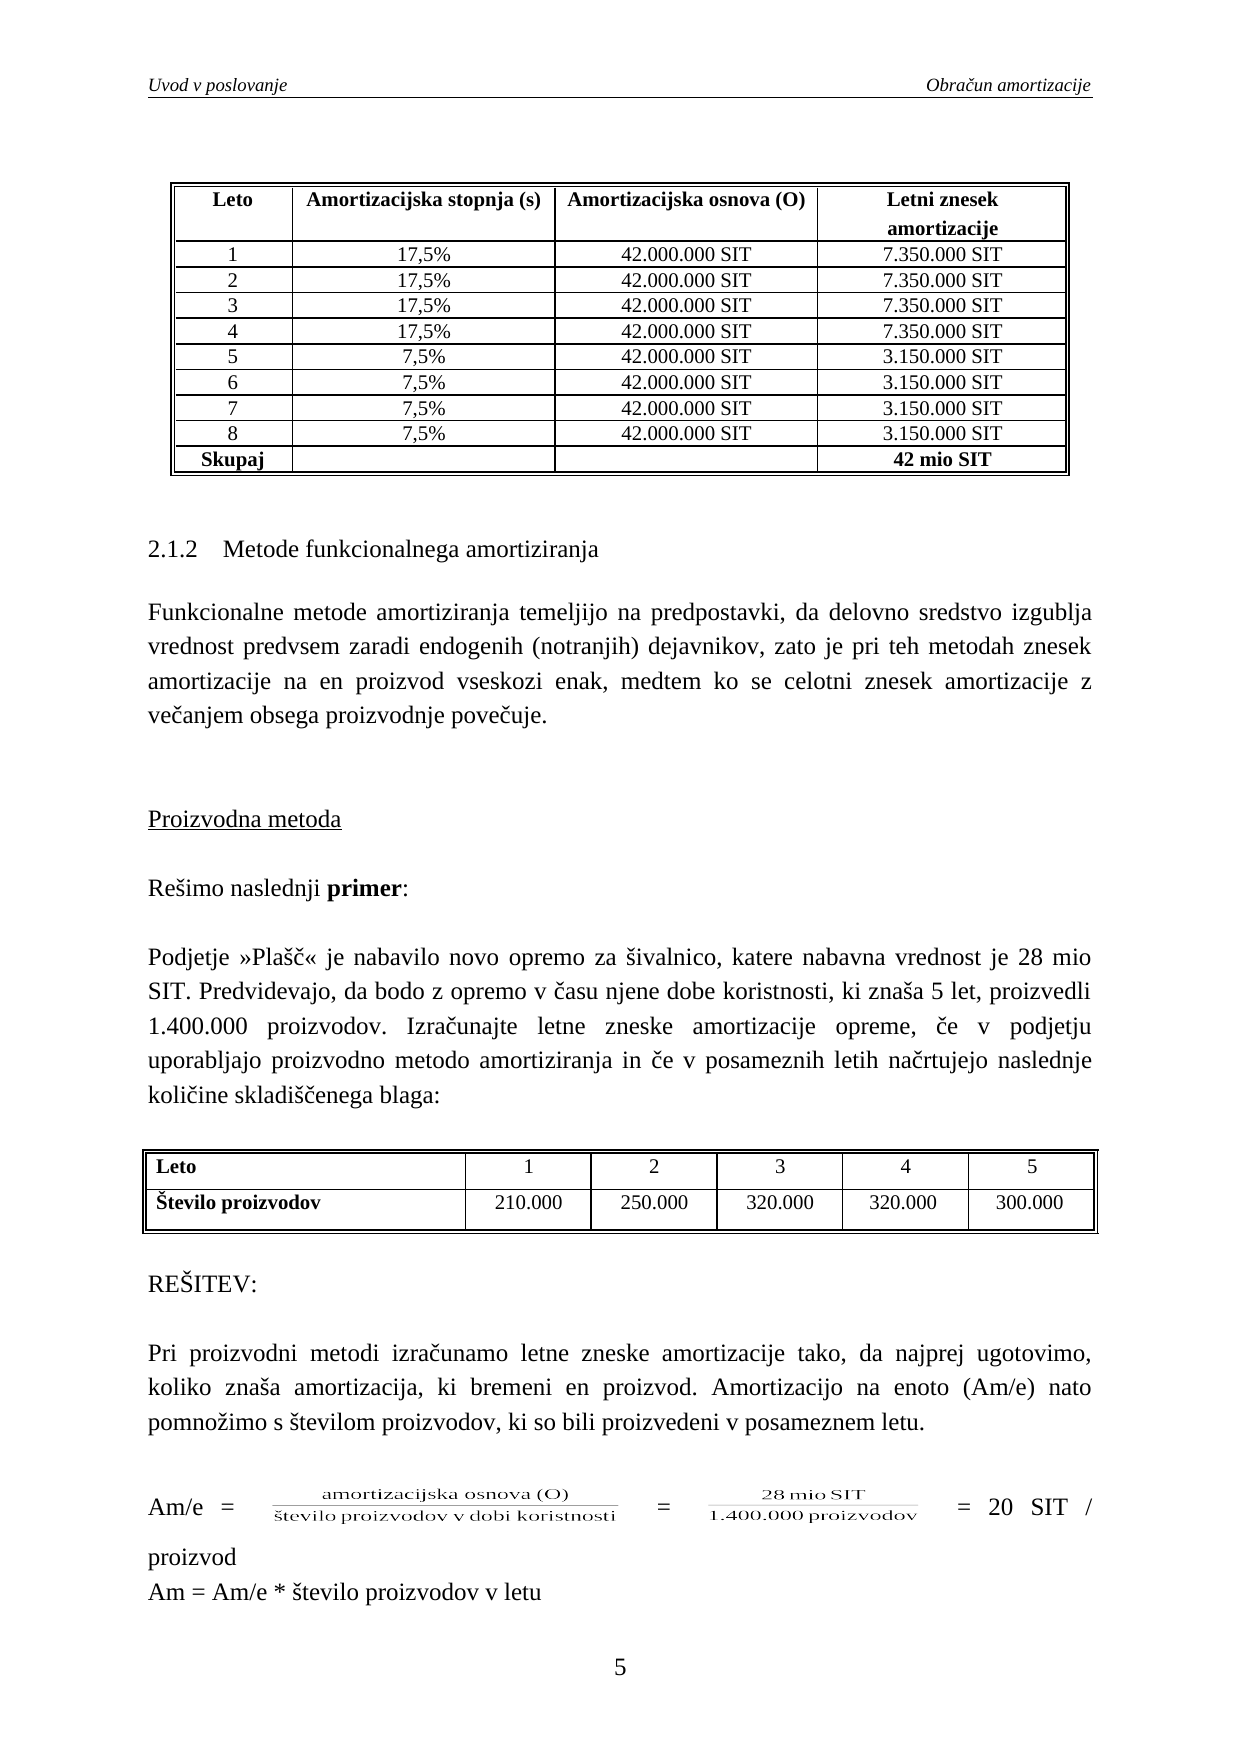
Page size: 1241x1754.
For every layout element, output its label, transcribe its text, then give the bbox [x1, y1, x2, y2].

text Am = Am/e * število proizvodov v letu [148, 1577, 1093, 1606]
table_cell [556, 447, 817, 471]
table_cell [293, 447, 554, 471]
table_cell 42 mio SIT [818, 447, 1065, 471]
table_cell 17,5% [293, 242, 554, 266]
text Am/e = = = 20 SIT / proizvod [148, 1476, 1093, 1571]
table_cell 17,5% [293, 293, 554, 317]
table_cell 7 [175, 395, 292, 420]
table_cell 210.000 [466, 1190, 590, 1229]
table_header 3 [718, 1154, 842, 1189]
table_cell 42.000.000 SIT [556, 268, 817, 292]
table_header Amortizacijska osnova (O) [556, 187, 817, 240]
table_header 4 [843, 1154, 968, 1189]
table_cell 7.350.000 SIT [818, 319, 1065, 343]
table_cell 7,5% [293, 396, 554, 420]
text Rešimo naslednji primer: [148, 873, 1093, 902]
table_cell 7,5% [293, 345, 554, 368]
table_header 1 [466, 1154, 590, 1189]
table_cell 6 [175, 370, 292, 394]
table_cell 42.000.000 SIT [556, 319, 817, 343]
table_cell 3.150.000 SIT [818, 396, 1065, 420]
table_cell 3 [175, 293, 292, 317]
text Podjetje »Plašč« je nabavilo novo opremo za šivalnico, katere nabavna vrednost je 28 mio SIT. Predvidevajo, da bodo z opremo v času njene dobe koristnosti, ki znaša 5 let, proizvedli 1.400.000 proizvodov. Izračunajte letne zneske amortizacije opreme, če v podjetju uporabljajo proizvodno metodo amortiziranja in če v posameznih letih načrtujejo naslednje količine skladiščenega blaga: [148, 942, 1093, 1108]
table_cell 7.350.000 SIT [818, 242, 1065, 266]
table_header Leto [175, 187, 292, 240]
table_cell 3.150.000 SIT [818, 421, 1065, 445]
table_cell 2 [175, 267, 292, 292]
table_cell 17,5% [293, 319, 554, 343]
table_cell 42.000.000 SIT [556, 421, 817, 445]
table_cell 8 [175, 421, 292, 445]
table_header 2 [592, 1154, 716, 1189]
text Proizvodna metoda [148, 804, 1093, 833]
table_cell 3.150.000 SIT [818, 370, 1065, 394]
table_cell 42.000.000 SIT [556, 370, 817, 394]
table_cell 7,5% [293, 421, 554, 445]
table_cell 5 [175, 344, 292, 368]
table_cell 17,5% [293, 268, 554, 292]
table_cell Skupaj [175, 446, 292, 471]
table_cell 4 [175, 318, 292, 343]
table_cell 7.350.000 SIT [818, 268, 1065, 292]
table_cell 42.000.000 SIT [556, 293, 817, 317]
table_cell 320.000 [843, 1190, 968, 1229]
table_cell 3.150.000 SIT [818, 345, 1065, 368]
table_cell 7.350.000 SIT [818, 293, 1065, 317]
table_cell 1 [175, 241, 292, 266]
table_cell 42.000.000 SIT [556, 242, 817, 266]
table_cell Število proizvodov [147, 1190, 465, 1229]
table_cell 42.000.000 SIT [556, 396, 817, 420]
list Metode funkcionalnega amortiziranja [148, 534, 1093, 562]
table_cell 250.000 [592, 1190, 716, 1229]
table_header Leto [147, 1154, 465, 1189]
table_cell 300.000 [969, 1190, 1093, 1229]
table_cell 7,5% [293, 370, 554, 394]
table_header Letni znesek amortizacije [818, 187, 1065, 240]
text Pri proizvodni metodi izračunamo letne zneske amortizacije tako, da najprej ugotovimo, koliko znaša amortizacija, ki bremeni en proizvod. Amortizacijo na enoto (Am/e) nato pomnožimo s številom proizvodov, ki so bili proizvedeni v posameznem letu. [148, 1338, 1093, 1435]
text REŠITEV: [148, 1269, 1093, 1297]
table_header Amortizacijska stopnja (s) [293, 187, 555, 240]
text Funkcionalne metode amortiziranja temeljijo na predpostavki, da delovno sredstvo izgublja vrednost predvsem zaradi endogenih (notranjih) dejavnikov, zato je pri teh metodah znesek amortizacije na en proizvod vseskozi enak, medtem ko se celotni znesek amortizacije z večanjem obsega proizvodnje povečuje. [148, 597, 1093, 729]
table_header 5 [969, 1154, 1093, 1189]
table_cell 320.000 [718, 1190, 842, 1229]
table_cell 42.000.000 SIT [556, 345, 817, 368]
